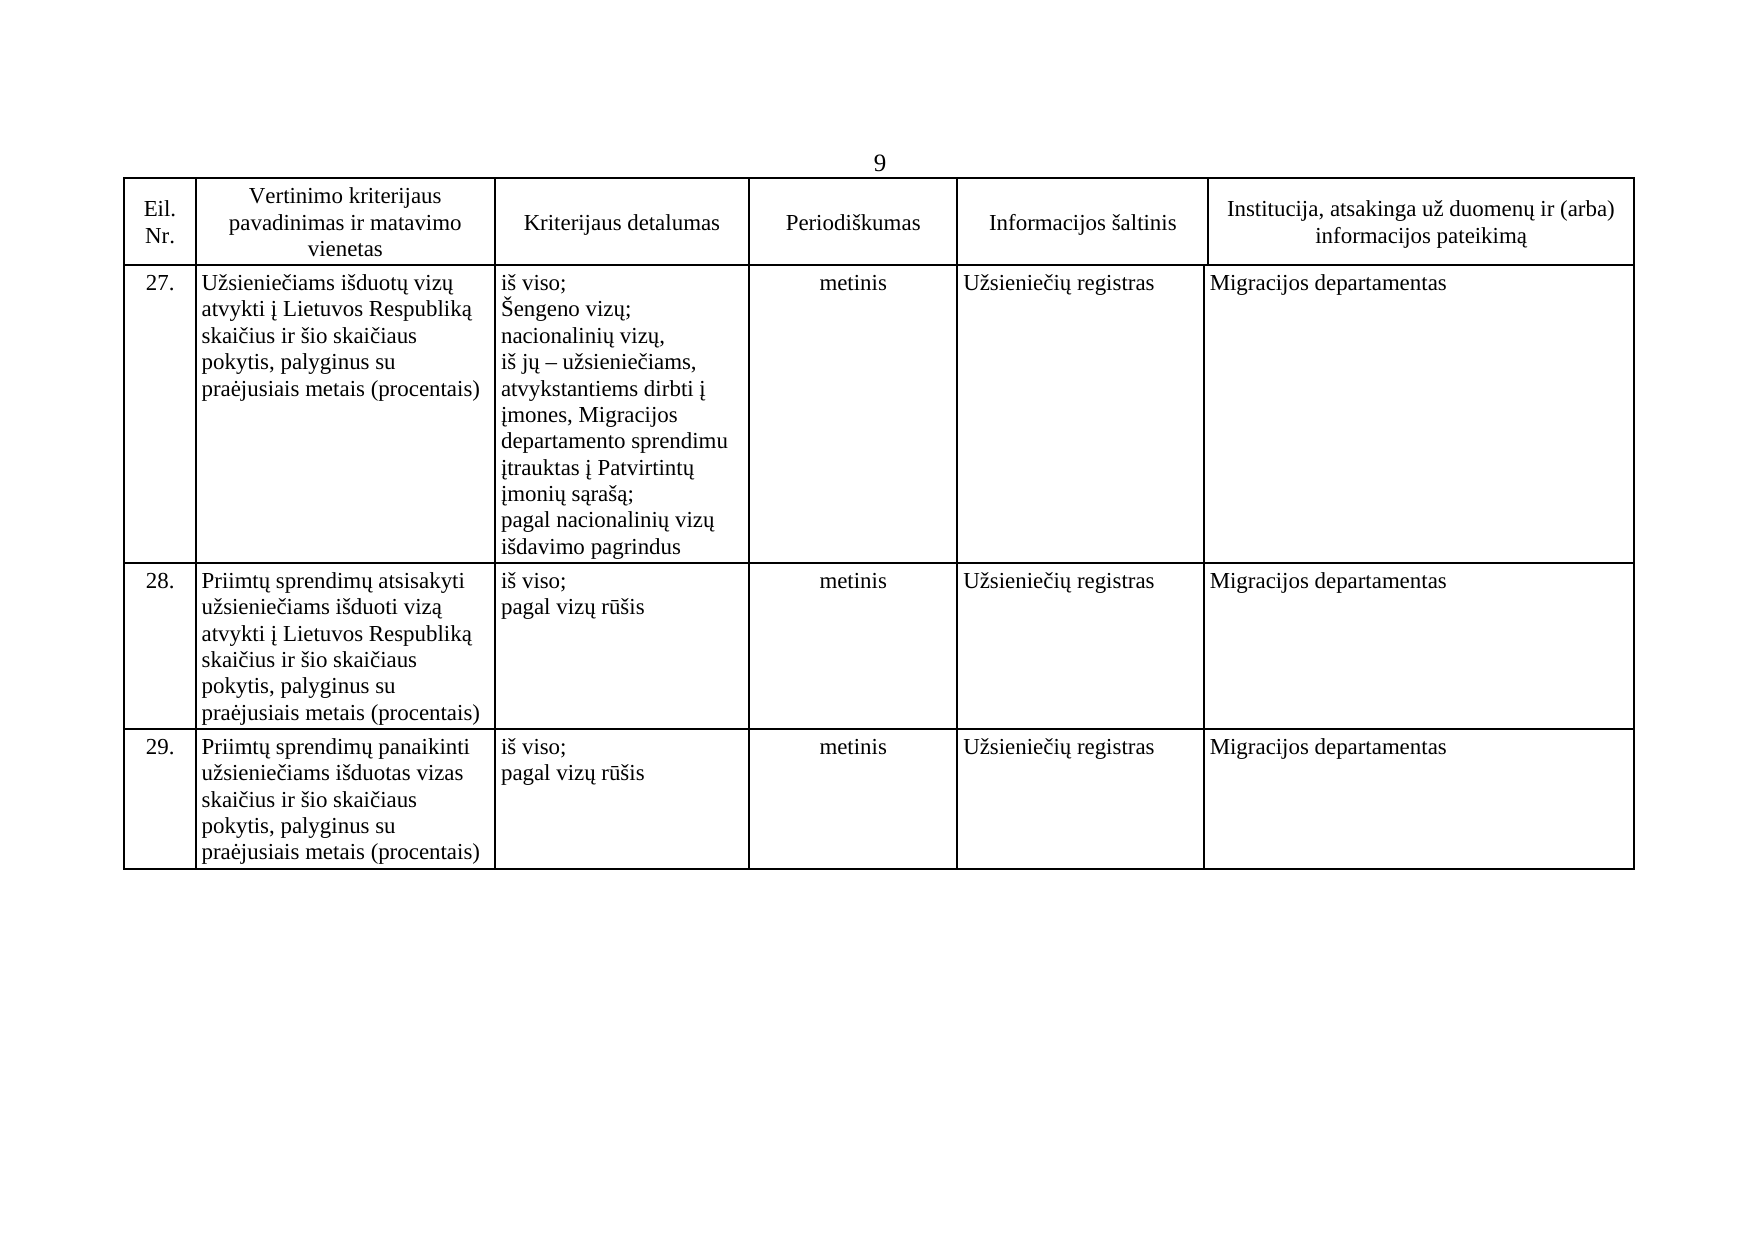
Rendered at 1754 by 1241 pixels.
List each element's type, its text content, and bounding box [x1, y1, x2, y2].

table_cell Migracijos departamentas [1205, 730, 1633, 868]
table_cell Užsieniečių registras [958, 266, 1203, 562]
table_cell 27. [125, 266, 195, 562]
table_cell Priimtų sprendimų atsisakyti užsieniečiams išduoti vizą atvykti į Lietuvos Respubliką skaičius ir šio skaičiaus pokytis, palyginus su praėjusiais metais (procentais) [197, 564, 494, 728]
table_cell 28. [125, 564, 195, 728]
table_cell iš viso; Šengeno vizų; nacionalinių vizų, iš jų – užsieniečiams, atvykstantiems dirbti į įmones, Migracijos departamento sprendimu įtrauktas į Patvirtintų įmonių sąrašą; pagal nacionalinių vizų išdavimo pagrindus [496, 266, 748, 562]
table_cell Migracijos departamentas [1205, 564, 1633, 728]
table_cell Užsieniečių registras [958, 730, 1203, 868]
table_cell metinis [750, 730, 956, 868]
table_cell Užsieniečių registras [958, 564, 1203, 728]
table_header Periodiškumas [750, 179, 956, 264]
table_header Institucija, atsakinga už duomenų ir (arba) informacijos pateikimą [1209, 179, 1633, 264]
table_cell Migracijos departamentas [1205, 266, 1633, 562]
table_header Vertinimo kriterijaus pavadinimas ir matavimo vienetas [197, 179, 494, 264]
table_header Informacijos šaltinis [958, 179, 1207, 264]
table_header Eil. Nr. [125, 179, 195, 264]
table_cell Užsieniečiams išduotų vizų atvykti į Lietuvos Respubliką skaičius ir šio skaičiaus pokytis, palyginus su praėjusiais metais (procentais) [197, 266, 494, 562]
table_cell iš viso; pagal vizų rūšis [496, 730, 748, 868]
table_cell metinis [750, 266, 956, 562]
table_cell 29. [125, 730, 195, 868]
table_header Kriterijaus detalumas [496, 179, 748, 264]
table_cell iš viso; pagal vizų rūšis [496, 564, 748, 728]
table_cell metinis [750, 564, 956, 728]
table_cell Priimtų sprendimų panaikinti užsieniečiams išduotas vizas skaičius ir šio skaičiaus pokytis, palyginus su praėjusiais metais (procentais) [197, 730, 494, 868]
